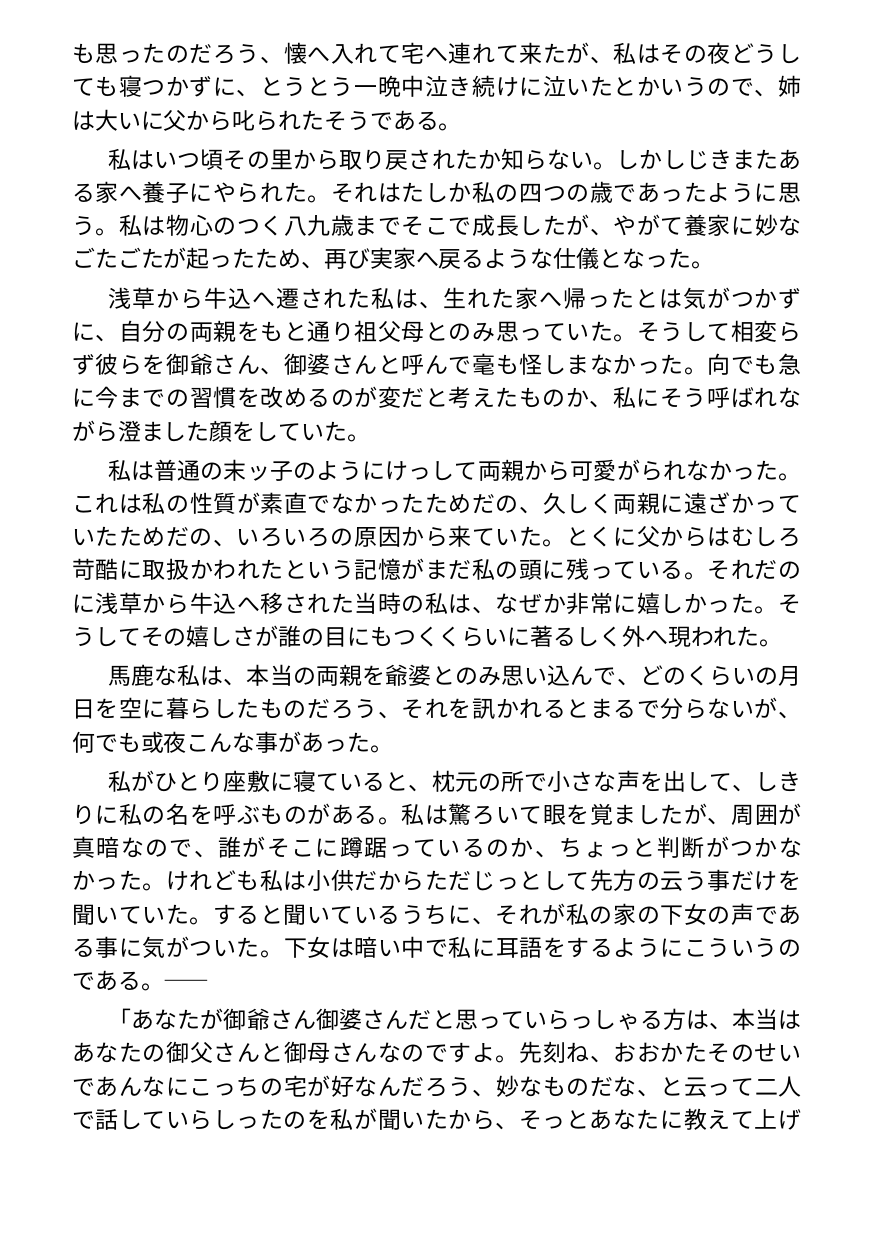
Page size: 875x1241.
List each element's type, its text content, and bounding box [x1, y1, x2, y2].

text 馬鹿な私は、本当の両親を爺婆とのみ思い込んで、どのくらいの月日を空に暮らしたものだろう、それを訊かれるとまるで分らないが、何でも或夜こんな事があった。 [72, 658, 802, 758]
text 私はいつ頃その里から取り戻されたか知らない。しかしじきまたある家へ養子にやられた。それはたしか私の四つの歳であったように思う。私は物心のつく八九歳までそこで成長したが、やがて養家に妙なごたごたが起ったため、再び実家へ戻るような仕儀となった。 [72, 142, 802, 274]
text 私は普通の末ッ子のようにけっして両親から可愛がられなかった。これは私の性質が素直でなかったためだの、久しく両親に遠ざかっていたためだの、いろいろの原因から来ていた。とくに父からはむしろ苛酷に取扱かわれたという記憶がまだ私の頭に残っている。それだのに浅草から牛込へ移された当時の私は、なぜか非常に嬉しかった。そうしてその嬉しさが誰の目にもつくくらいに著るしく外へ現われた。 [72, 453, 802, 652]
text 私がひとり座敷に寝ていると、枕元の所で小さな声を出して、しきりに私の名を呼ぶものがある。私は驚ろいて眼を覚ましたが、周囲が真暗なので、誰がそこに蹲踞っているのか、ちょっと判断がつかなかった。けれども私は小供だからただじっとして先方の云う事だけを聞いていた。すると聞いているうちに、それが私の家の下女の声である事に気がついた。下女は暗い中で私に耳語をするようにこういうのである。―― [72, 763, 802, 996]
text も思ったのだろう、懐へ入れて宅へ連れて来たが、私はその夜どうしても寝つかずに、とうとう一晩中泣き続けに泣いたとかいうので、姉は大いに父から叱られたそうである。 [72, 36, 802, 136]
text 「あなたが御爺さん御婆さんだと思っていらっしゃる方は、本当はあなたの御父さんと御母さんなのですよ。先刻ね、おおかたそのせいであんなにこっちの宅が好なんだろう、妙なものだな、と云って二人で話していらしったのを私が聞いたから、そっとあなたに教えて上げ [72, 1002, 802, 1135]
text 浅草から牛込へ遷された私は、生れた家へ帰ったとは気がつかずに、自分の両親をもと通り祖父母とのみ思っていた。そうして相変らず彼らを御爺さん、御婆さんと呼んで毫も怪しまなかった。向でも急に今までの習慣を改めるのが変だと考えたものか、私にそう呼ばれながら澄ました顔をしていた。 [72, 281, 802, 447]
